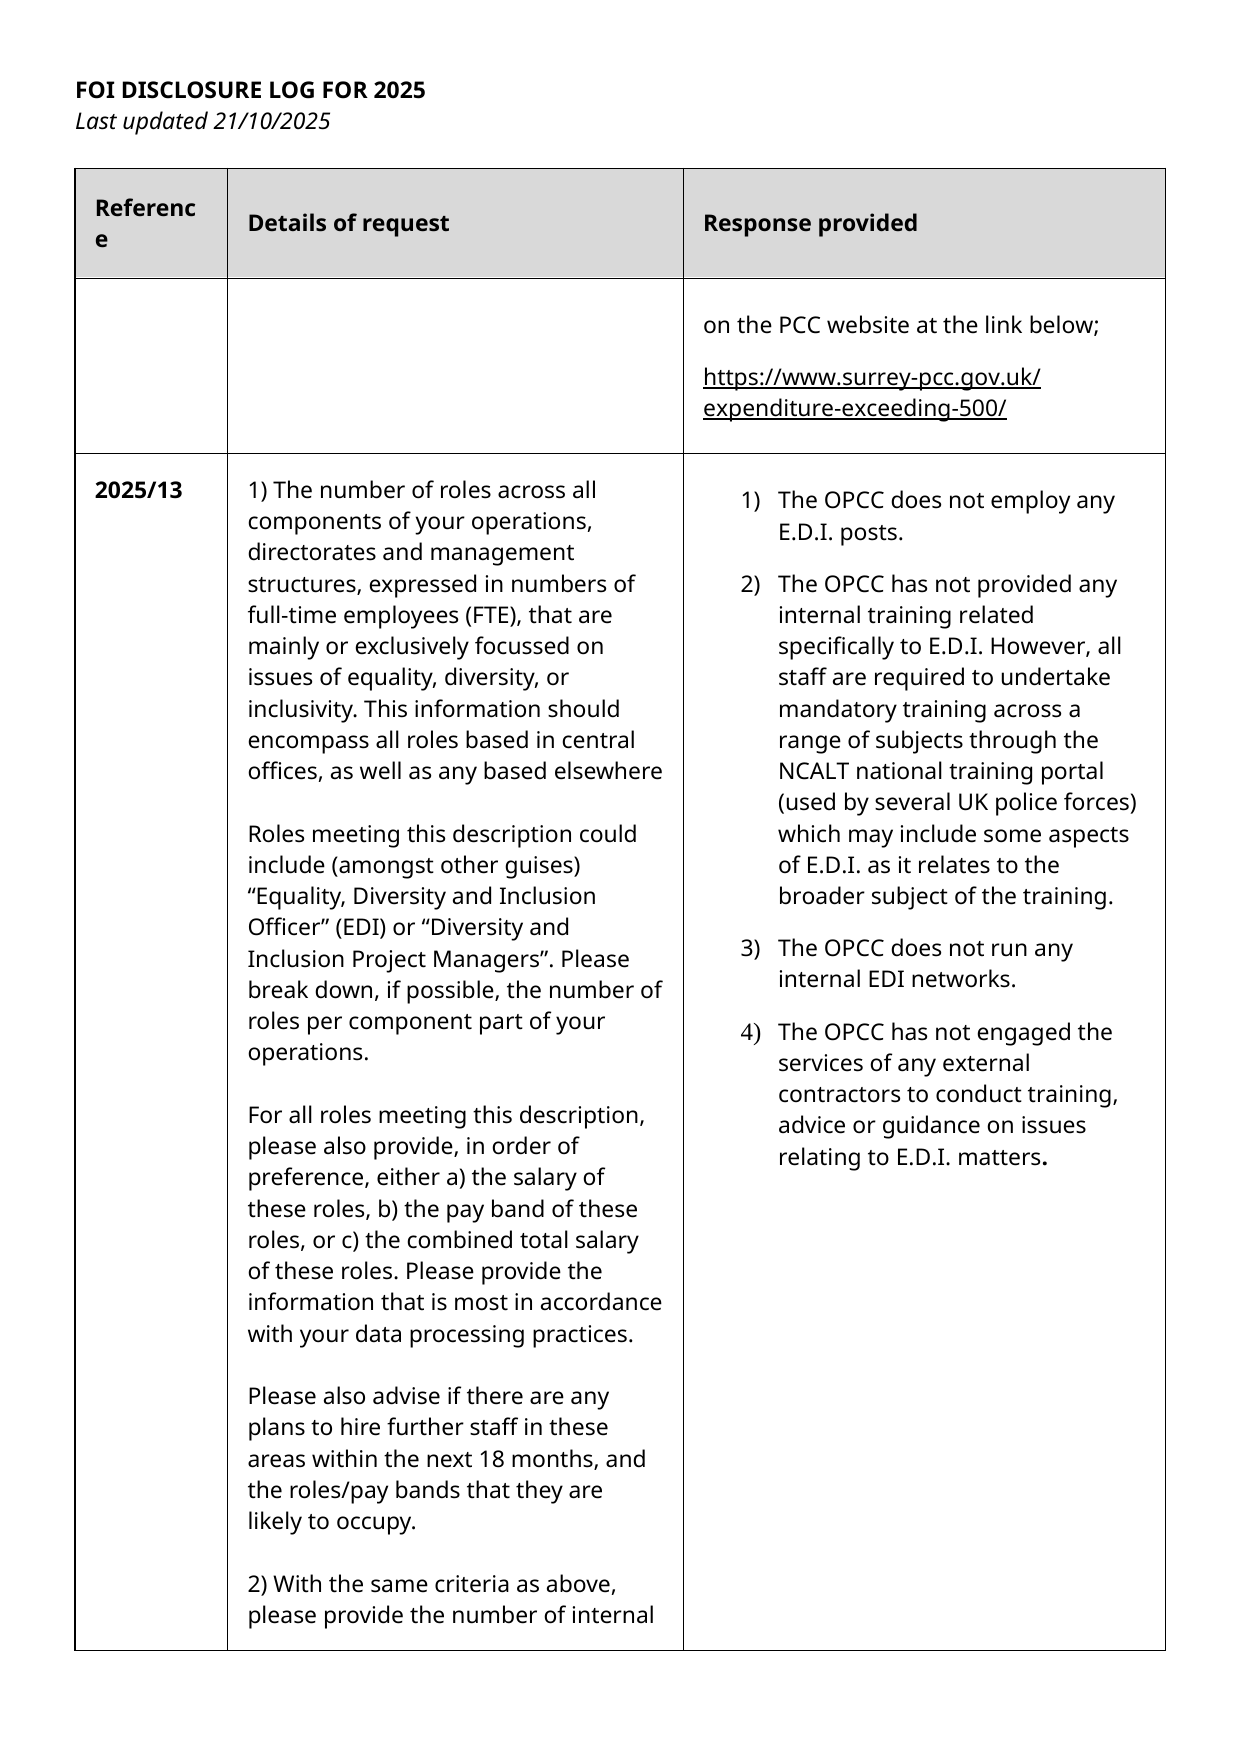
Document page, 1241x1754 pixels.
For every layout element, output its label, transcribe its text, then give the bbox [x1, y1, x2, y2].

table_header Response provided [684, 169, 1165, 277]
table_cell [76, 279, 227, 453]
table_cell The OPCC does not employ any E.D.I. posts. The OPCC has not provided any internal training related specifically to E.D.I. However, all staff are required to undertake mandatory training across a range of subjects through the NCALT national training portal (used by several UK police forces) which may include some aspects of E.D.I. as it relates to the broader subject of the training. The OPCC does not run any internal EDI networks. The OPCC has not engaged the services of any external contractors to conduct training, advice or guidance on issues relating to E.D.I. matters. [684, 454, 1165, 1649]
table_cell [228, 279, 683, 453]
table_header Details of request [228, 169, 683, 277]
table_cell 2025/13 [76, 454, 227, 1649]
table_header Reference [76, 169, 227, 277]
table_cell 1) The number of roles across all components of your operations, directorates and management structures, expressed in numbers of full-time employees (FTE), that are mainly or exclusively focussed on issues of equality, diversity, or inclusivity. This information should encompass all roles based in central offices, as well as any based elsewhere Roles meeting this description could include (amongst other guises) “Equality, Diversity and Inclusion Officer” (EDI) or “Diversity and Inclusion Project Managers”. Please break down, if possible, the number of roles per component part of your operations. For all roles meeting this description, please also provide, in order of preference, either a) the salary of these roles, b) the pay band of these roles, or c) the combined total salary of these roles. Please provide the information that is most in accordance with your data processing practices. Please also advise if there are any plans to hire further staff in these areas within the next 18 months, and the roles/pay bands that they are likely to occupy. 2) With the same criteria as above, please provide the number of internal [228, 454, 683, 1649]
table_cell on the PCC website at the link below; https://www.surrey-pcc.gov.uk/expenditure-exceeding-500/ [684, 279, 1165, 453]
